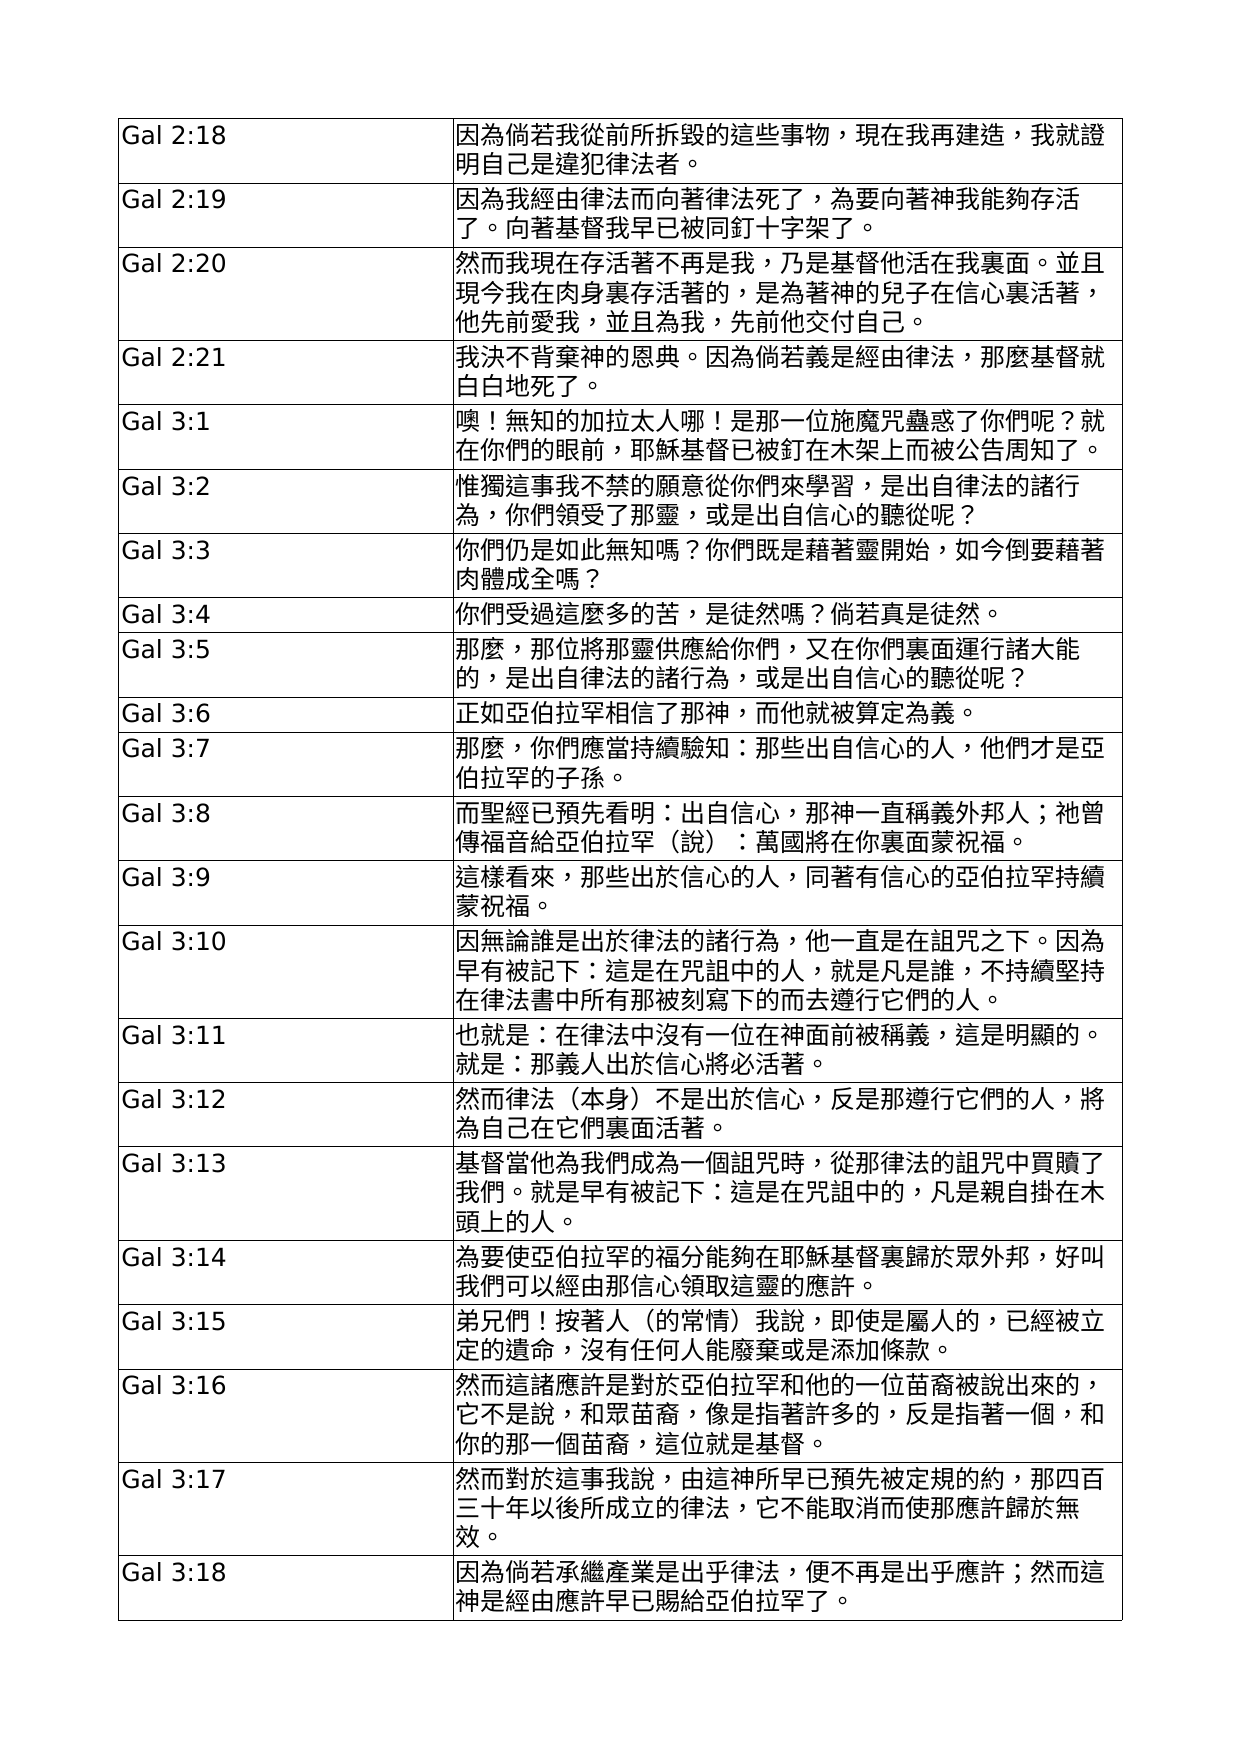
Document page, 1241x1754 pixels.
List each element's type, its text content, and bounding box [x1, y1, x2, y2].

table_cell 因為我經由律法而向著律法死了，為要向著神我能夠存活了。向著基督我早已被同釘十字架了。 [454, 184, 1122, 247]
table_cell 因為倘若承繼產業是出乎律法，便不再是出乎應許；然而這神是經由應許早已賜給亞伯拉罕了。 [454, 1556, 1122, 1619]
table_cell 正如亞伯拉罕相信了那神，而他就被算定為義。 [454, 698, 1122, 732]
table_cell 然而對於這事我說，由這神所早已預先被定規的約，那四百三十年以後所成立的律法，它不能取消而使那應許歸於無效。 [454, 1463, 1122, 1555]
table_cell Gal 2:21 [119, 341, 453, 404]
table_cell 然而律法（本身）不是出於信心，反是那遵行它們的人，將為自己在它們裏面活著。 [454, 1083, 1122, 1146]
table_cell 這樣看來，那些出於信心的人，同著有信心的亞伯拉罕持續蒙祝福。 [454, 861, 1122, 924]
table_cell Gal 3:10 [119, 926, 453, 1018]
table_cell Gal 3:2 [119, 470, 453, 533]
table_cell 因無論誰是出於律法的諸行為，他一直是在詛咒之下。因為早有被記下：這是在咒詛中的人，就是凡是誰，不持續堅持在律法書中所有那被刻寫下的而去遵行它們的人。 [454, 926, 1122, 1018]
table_cell 你們受過這麼多的苦，是徒然嗎？倘若真是徒然。 [454, 598, 1122, 632]
table_cell 那麼，那位將那靈供應給你們，又在你們裏面運行諸大能的，是出自律法的諸行為，或是出自信心的聽從呢？ [454, 633, 1122, 697]
table_cell Gal 3:17 [119, 1463, 453, 1555]
table_cell Gal 3:14 [119, 1241, 453, 1304]
table_cell Gal 3:9 [119, 861, 453, 924]
table_cell Gal 3:8 [119, 797, 453, 860]
table_cell Gal 3:13 [119, 1147, 453, 1240]
table_cell Gal 3:12 [119, 1083, 453, 1146]
table_cell Gal 3:18 [119, 1556, 453, 1619]
table_cell Gal 3:6 [119, 698, 453, 732]
table_cell Gal 3:11 [119, 1019, 453, 1082]
table_cell 然而這諸應許是對於亞伯拉罕和他的一位苗裔被說出來的，它不是說，和眾苗裔，像是指著許多的，反是指著一個，和你的那一個苗裔，這位就是基督。 [454, 1370, 1122, 1462]
table_cell Gal 2:20 [119, 248, 453, 340]
table_cell 我決不背棄神的恩典。因為倘若義是經由律法，那麼基督就白白地死了。 [454, 341, 1122, 404]
table_cell Gal 2:18 [119, 119, 453, 182]
table_cell 那麼，你們應當持續驗知：那些出自信心的人，他們才是亞伯拉罕的子孫。 [454, 733, 1122, 796]
table_cell 為要使亞伯拉罕的福分能夠在耶穌基督裏歸於眾外邦，好叫我們可以經由那信心領取這靈的應許。 [454, 1241, 1122, 1304]
table_cell Gal 3:15 [119, 1305, 453, 1368]
table_cell 然而我現在存活著不再是我，乃是基督他活在我裏面。並且現今我在肉身裏存活著的，是為著神的兒子在信心裏活著，他先前愛我，並且為我，先前他交付自己。 [454, 248, 1122, 340]
table_cell Gal 3:4 [119, 598, 453, 632]
table_cell 惟獨這事我不禁的願意從你們來學習，是出自律法的諸行為，你們領受了那靈，或是出自信心的聽從呢？ [454, 470, 1122, 533]
table_cell 也就是：在律法中沒有一位在神面前被稱義，這是明顯的。就是：那義人出於信心將必活著。 [454, 1019, 1122, 1082]
table_cell Gal 2:19 [119, 184, 453, 247]
table_cell 因為倘若我從前所拆毀的這些事物，現在我再建造，我就證明自己是違犯律法者。 [454, 119, 1122, 182]
table_cell 基督當他為我們成為一個詛咒時，從那律法的詛咒中買贖了我們。就是早有被記下：這是在咒詛中的，凡是親自掛在木頭上的人。 [454, 1147, 1122, 1240]
table_cell 弟兄們！按著人（的常情）我說，即使是屬人的，已經被立定的遺命，沒有任何人能廢棄或是添加條款。 [454, 1305, 1122, 1368]
table_cell 噢！無知的加拉太人哪！是那一位施魔咒蠱惑了你們呢？就在你們的眼前，耶穌基督已被釘在木架上而被公告周知了。 [454, 405, 1122, 469]
table_cell Gal 3:1 [119, 405, 453, 469]
table_cell 你們仍是如此無知嗎？你們既是藉著靈開始，如今倒要藉著肉體成全嗎？ [454, 534, 1122, 597]
table_cell 而聖經已預先看明：出自信心，那神一直稱義外邦人；祂曾傳福音給亞伯拉罕（說）：萬國將在你裏面蒙祝福。 [454, 797, 1122, 860]
table_cell Gal 3:3 [119, 534, 453, 597]
table_cell Gal 3:5 [119, 633, 453, 697]
table_cell Gal 3:7 [119, 733, 453, 796]
table_cell Gal 3:16 [119, 1370, 453, 1462]
